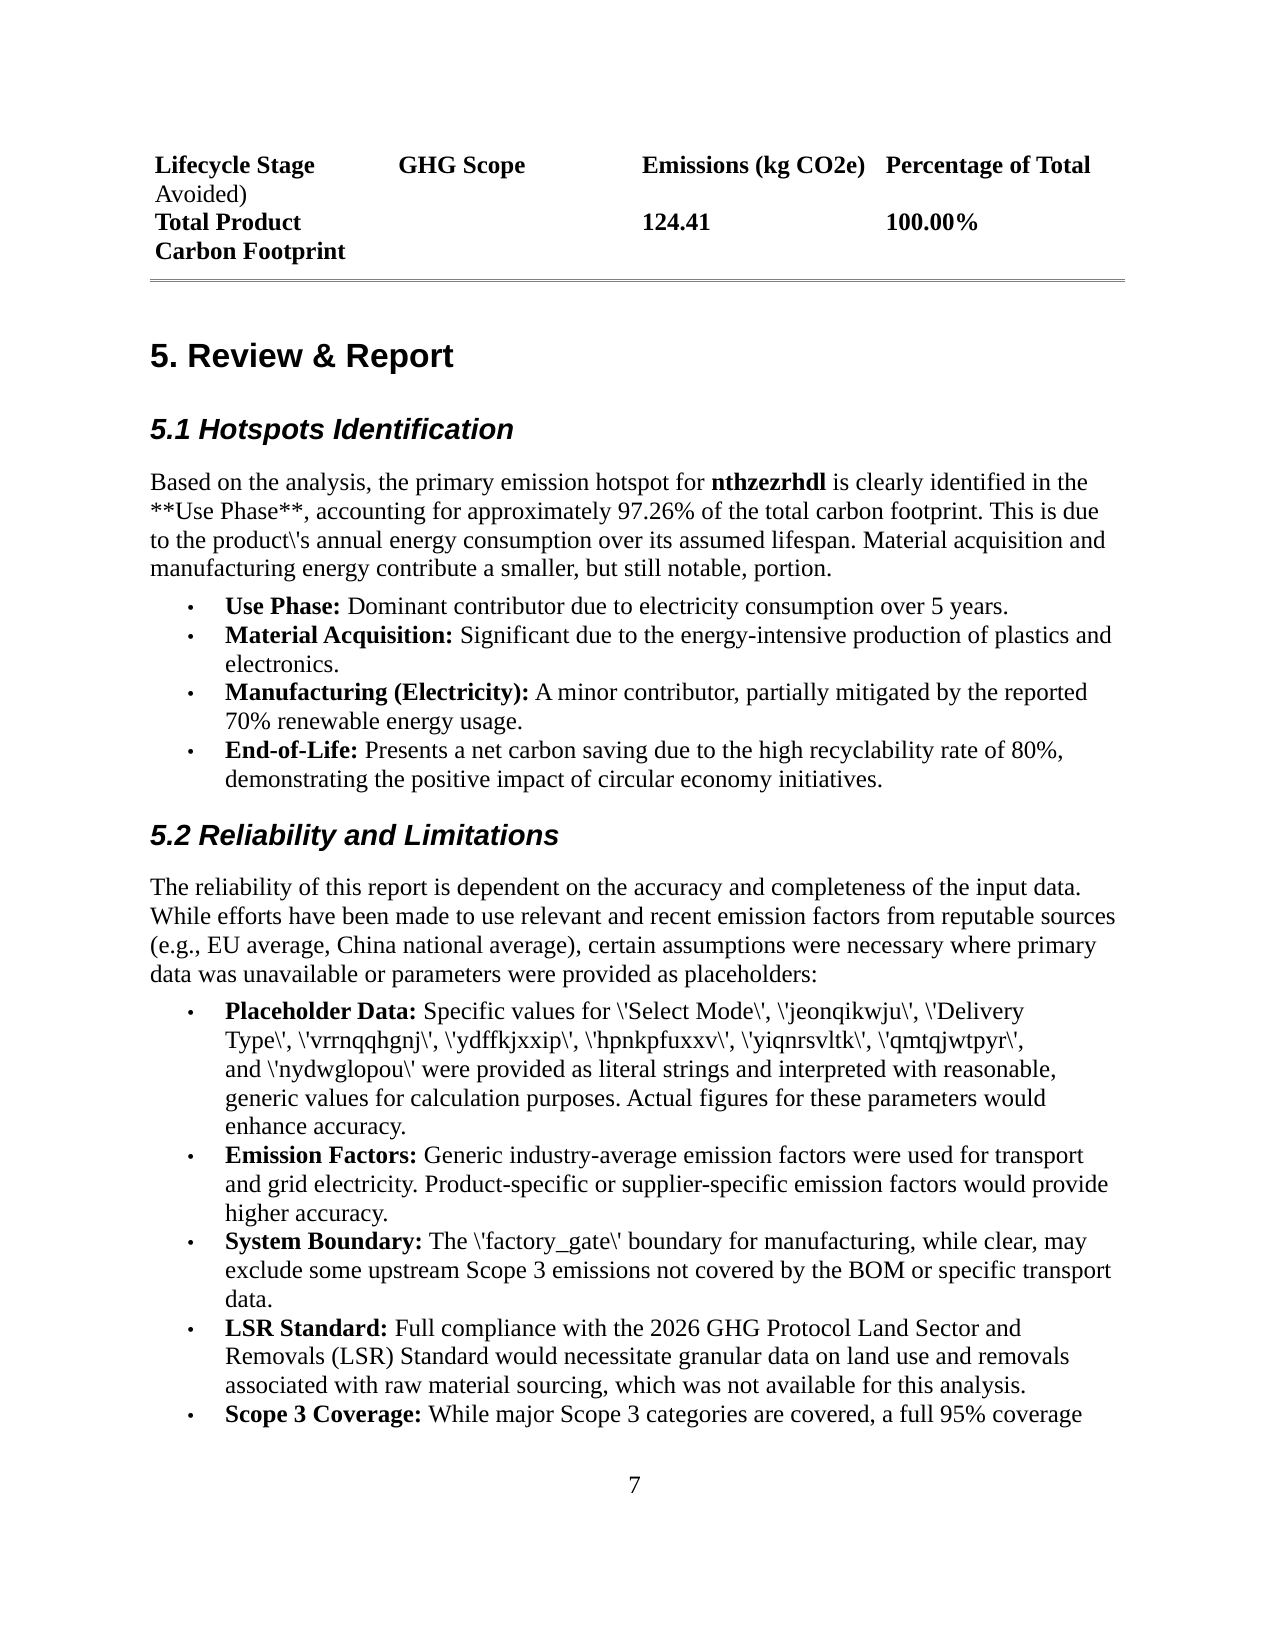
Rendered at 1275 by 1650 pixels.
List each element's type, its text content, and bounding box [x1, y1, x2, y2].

table_header Emissions (kg CO2e) [638, 150, 881, 179]
list Scope 3 Coverage: While major Scope 3 categories are covered, a full 95% coverage [187, 1399, 1125, 1428]
table_cell [881, 179, 1125, 207]
table_cell 124.41 [638, 208, 881, 265]
list Placeholder Data: Specific values for \'Select Mode\', \'jeonqikwju\', \'Delivery Type\', \'vrrnqqhgnj\', \'ydffkjxxip\', \'hpnkpfuxxv\', \'yiqnrsvltk\', \'qmtqjwtpyr\', and \'nydwglopou\' were provided as literal strings and interpreted with reasonable, generic values for calculation purposes. Actual figures for these parameters would enhance accuracy. [187, 996, 1125, 1140]
table_header Percentage of Total [881, 150, 1125, 179]
table_cell Avoided) [150, 179, 394, 207]
subtitle 5.1 Hotspots Identification [150, 412, 1125, 446]
table_cell [638, 179, 881, 207]
text The reliability of this report is dependent on the accuracy and completeness of the input data. While efforts have been made to use relevant and recent emission factors from reputable sources (e.g., EU average, China national average), certain assumptions were necessary where primary data was unavailable or parameters were provided as placeholders: [150, 872, 1125, 987]
list End-of-Life: Presents a net carbon saving due to the high recyclability rate of 80%, demonstrating the positive impact of circular economy initiatives. [187, 735, 1125, 792]
list System Boundary: The \'factory_gate\' boundary for manufacturing, while clear, may exclude some upstream Scope 3 emissions not covered by the BOM or specific transport data. [187, 1226, 1125, 1313]
table_header Lifecycle Stage [150, 150, 394, 179]
table_header GHG Scope [394, 150, 637, 179]
table_cell [394, 208, 637, 265]
list Material Acquisition: Significant due to the energy-intensive production of plastics and electronics. [187, 620, 1125, 677]
text Based on the analysis, the primary emission hotspot for nthzezrhdl is clearly identified in the **Use Phase**, accounting for approximately 97.26% of the total carbon footprint. This is due to the product\'s annual energy consumption over its assumed lifespan. Material acquisition and manufacturing energy contribute a smaller, but still notable, portion. [150, 467, 1125, 582]
table_cell Total Product Carbon Footprint [150, 208, 394, 265]
table_cell 100.00% [881, 208, 1125, 265]
subtitle 5. Review & Report [150, 336, 1125, 375]
list Emission Factors: Generic industry-average emission factors were used for transport and grid electricity. Product-specific or supplier-specific emission factors would provide higher accuracy. [187, 1140, 1125, 1226]
list Manufacturing (Electricity): A minor contributor, partially mitigated by the reported 70% renewable energy usage. [187, 677, 1125, 735]
list Use Phase: Dominant contributor due to electricity consumption over 5 years. [187, 591, 1125, 620]
table_cell [394, 179, 637, 207]
list LSR Standard: Full compliance with the 2026 GHG Protocol Land Sector and Removals (LSR) Standard would necessitate granular data on land use and removals associated with raw material sourcing, which was not available for this analysis. [187, 1313, 1125, 1399]
subtitle 5.2 Reliability and Limitations [150, 817, 1125, 851]
